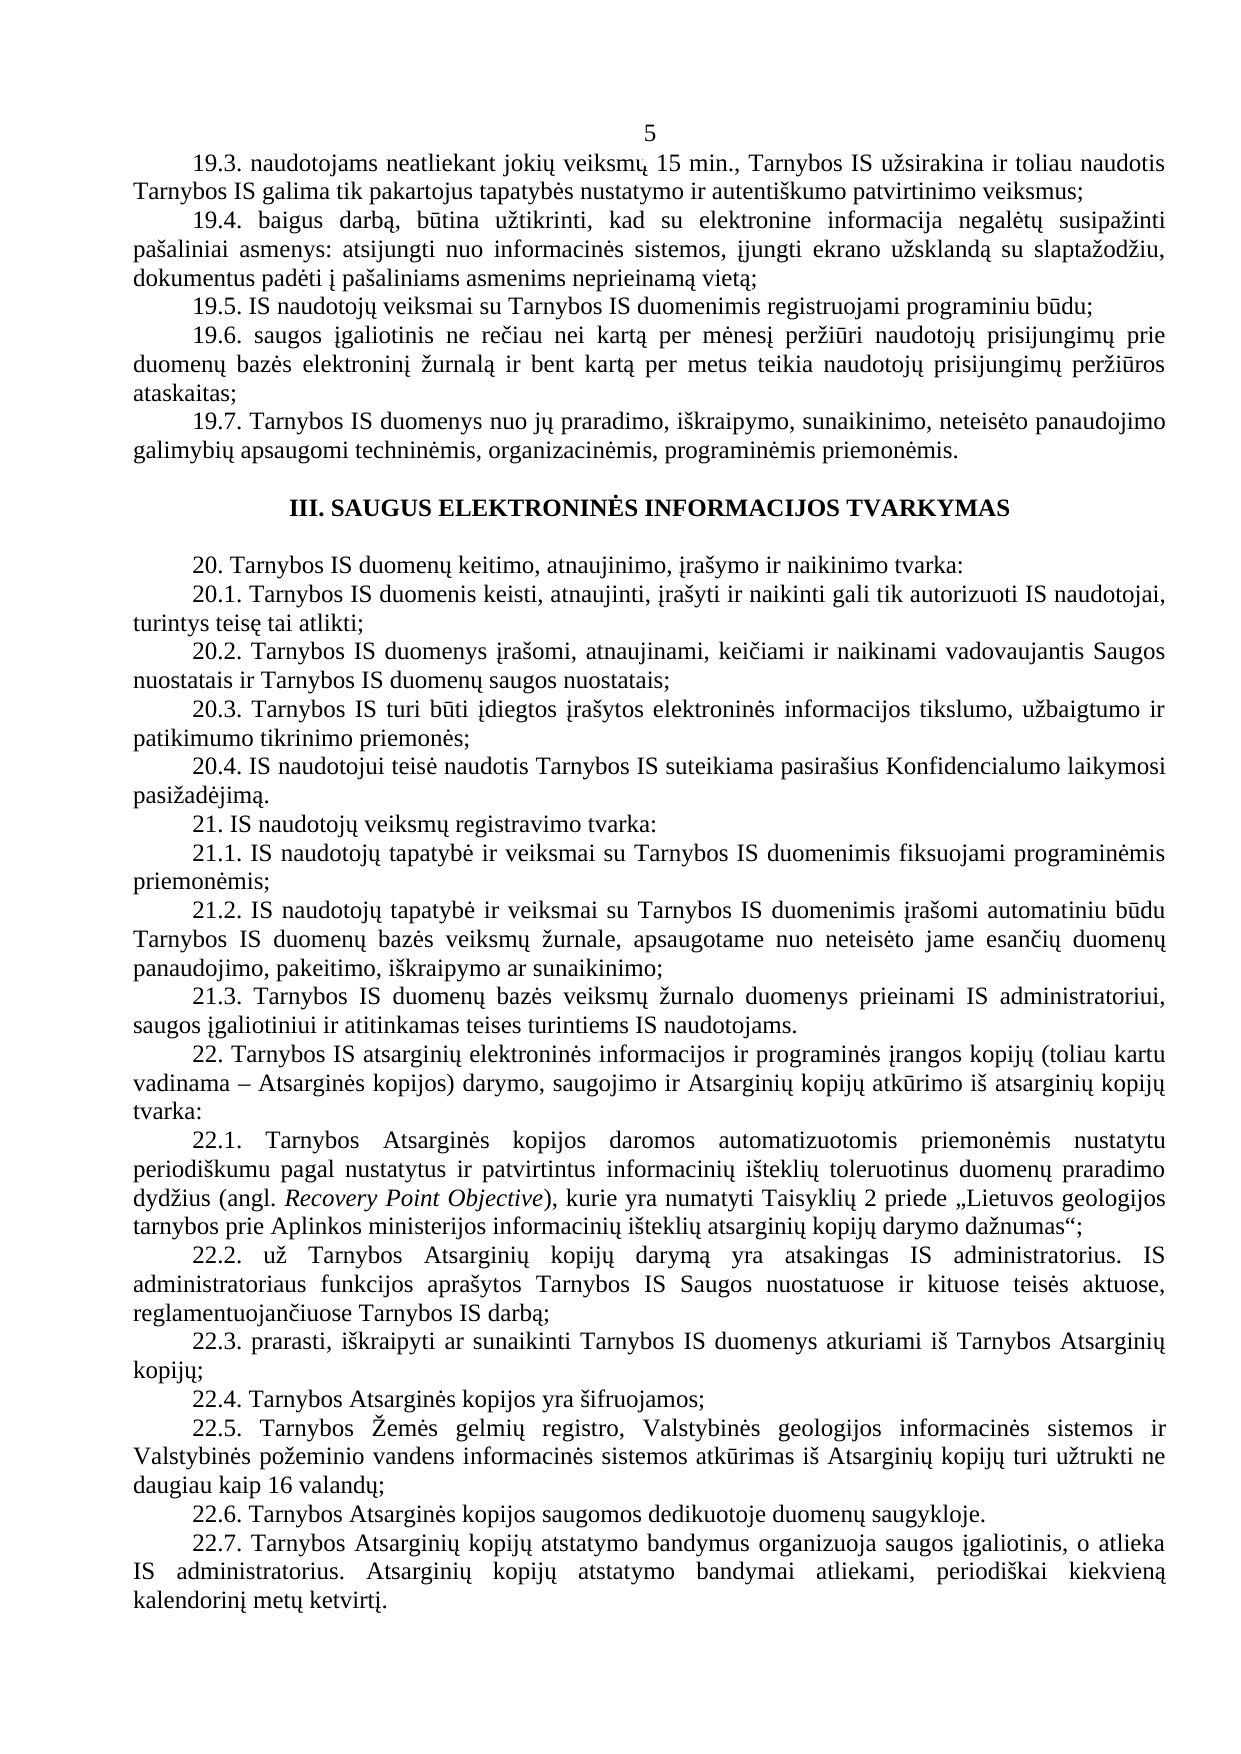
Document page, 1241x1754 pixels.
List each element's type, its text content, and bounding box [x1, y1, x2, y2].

text 19.4. baigus darbą, būtina užtikrinti, kad su elektronine informacija negalėtų susipažinti pašaliniai asmenys: atsijungti nuo informacinės sistemos, įjungti ekrano užsklandą su slaptažodžiu, dokumentus padėti į pašaliniams asmenims neprieinamą vietą; [133, 205, 1167, 291]
text III. SAUGUS ELEKTRONINĖS INFORMACIJOS TVARKYMAS [133, 493, 1167, 521]
text 20. Tarnybos IS duomenų keitimo, atnaujinimo, įrašymo ir naikinimo tvarka: [133, 550, 1167, 579]
text 22.4. Tarnybos Atsarginės kopijos yra šifruojamos; [133, 1384, 1167, 1413]
text 20.1. Tarnybos IS duomenis keisti, atnaujinti, įrašyti ir naikinti gali tik autorizuoti IS naudotojai, turintys teisę tai atlikti; [133, 579, 1167, 636]
text 22.5. Tarnybos Žemės gelmių registro, Valstybinės geologijos informacinės sistemos ir Valstybinės požeminio vandens informacinės sistemos atkūrimas iš Atsarginių kopijų turi užtrukti ne daugiau kaip 16 valandų; [133, 1413, 1167, 1499]
text 22.1. Tarnybos Atsarginės kopijos daromos automatizuotomis priemonėmis nustatytu periodiškumu pagal nustatytus ir patvirtintus informacinių išteklių toleruotinus duomenų praradimo dydžius (angl. Recovery Point Objective), kurie yra numatyti Taisyklių 2 priede „Lietuvos geologijos tarnybos prie Aplinkos ministerijos informacinių išteklių atsarginių kopijų darymo dažnumas“; [133, 1125, 1167, 1240]
text 19.6. saugos įgaliotinis ne rečiau nei kartą per mėnesį peržiūri naudotojų prisijungimų prie duomenų bazės elektroninį žurnalą ir bent kartą per metus teikia naudotojų prisijungimų peržiūros ataskaitas; [133, 320, 1167, 406]
text 20.3. Tarnybos IS turi būti įdiegtos įrašytos elektroninės informacijos tikslumo, užbaigtumo ir patikimumo tikrinimo priemonės; [133, 694, 1167, 751]
text 22.6. Tarnybos Atsarginės kopijos saugomos dedikuotoje duomenų saugykloje. [133, 1499, 1167, 1528]
text 20.4. IS naudotojui teisė naudotis Tarnybos IS suteikiama pasirašius Konfidencialumo laikymosi pasižadėjimą. [133, 751, 1167, 809]
text 21.1. IS naudotojų tapatybė ir veiksmai su Tarnybos IS duomenimis fiksuojami programinėmis priemonėmis; [133, 838, 1167, 895]
text 21.2. IS naudotojų tapatybė ir veiksmai su Tarnybos IS duomenimis įrašomi automatiniu būdu Tarnybos IS duomenų bazės veiksmų žurnale, apsaugotame nuo neteisėto jame esančių duomenų panaudojimo, pakeitimo, iškraipymo ar sunaikinimo; [133, 895, 1167, 981]
text 19.3. naudotojams neatliekant jokių veiksmų 15 min., Tarnybos IS užsirakina ir toliau naudotis Tarnybos IS galima tik pakartojus tapatybės nustatymo ir autentiškumo patvirtinimo veiksmus; [133, 148, 1167, 205]
text 21.3. Tarnybos IS duomenų bazės veiksmų žurnalo duomenys prieinami IS administratoriui, saugos įgaliotiniui ir atitinkamas teises turintiems IS naudotojams. [133, 981, 1167, 1039]
text 22.3. prarasti, iškraipyti ar sunaikinti Tarnybos IS duomenys atkuriami iš Tarnybos Atsarginių kopijų; [133, 1326, 1167, 1384]
text 20.2. Tarnybos IS duomenys įrašomi, atnaujinami, keičiami ir naikinami vadovaujantis Saugos nuostatais ir Tarnybos IS duomenų saugos nuostatais; [133, 636, 1167, 694]
text 19.5. IS naudotojų veiksmai su Tarnybos IS duomenimis registruojami programiniu būdu; [133, 291, 1167, 320]
text 22.7. Tarnybos Atsarginių kopijų atstatymo bandymus organizuoja saugos įgaliotinis, o atlieka IS administratorius. Atsarginių kopijų atstatymo bandymai atliekami, periodiškai kiekvieną kalendorinį metų ketvirtį. [133, 1528, 1167, 1614]
text 22. Tarnybos IS atsarginių elektroninės informacijos ir programinės įrangos kopijų (toliau kartu vadinama – Atsarginės kopijos) darymo, saugojimo ir Atsarginių kopijų atkūrimo iš atsarginių kopijų tvarka: [133, 1039, 1167, 1125]
text 22.2. už Tarnybos Atsarginių kopijų darymą yra atsakingas IS administratorius. IS administratoriaus funkcijos aprašytos Tarnybos IS Saugos nuostatuose ir kituose teisės aktuose, reglamentuojančiuose Tarnybos IS darbą; [133, 1240, 1167, 1326]
text 19.7. Tarnybos IS duomenys nuo jų praradimo, iškraipymo, sunaikinimo, neteisėto panaudojimo galimybių apsaugomi techninėmis, organizacinėmis, programinėmis priemonėmis. [133, 406, 1167, 464]
text 21. IS naudotojų veiksmų registravimo tvarka: [133, 809, 1167, 838]
